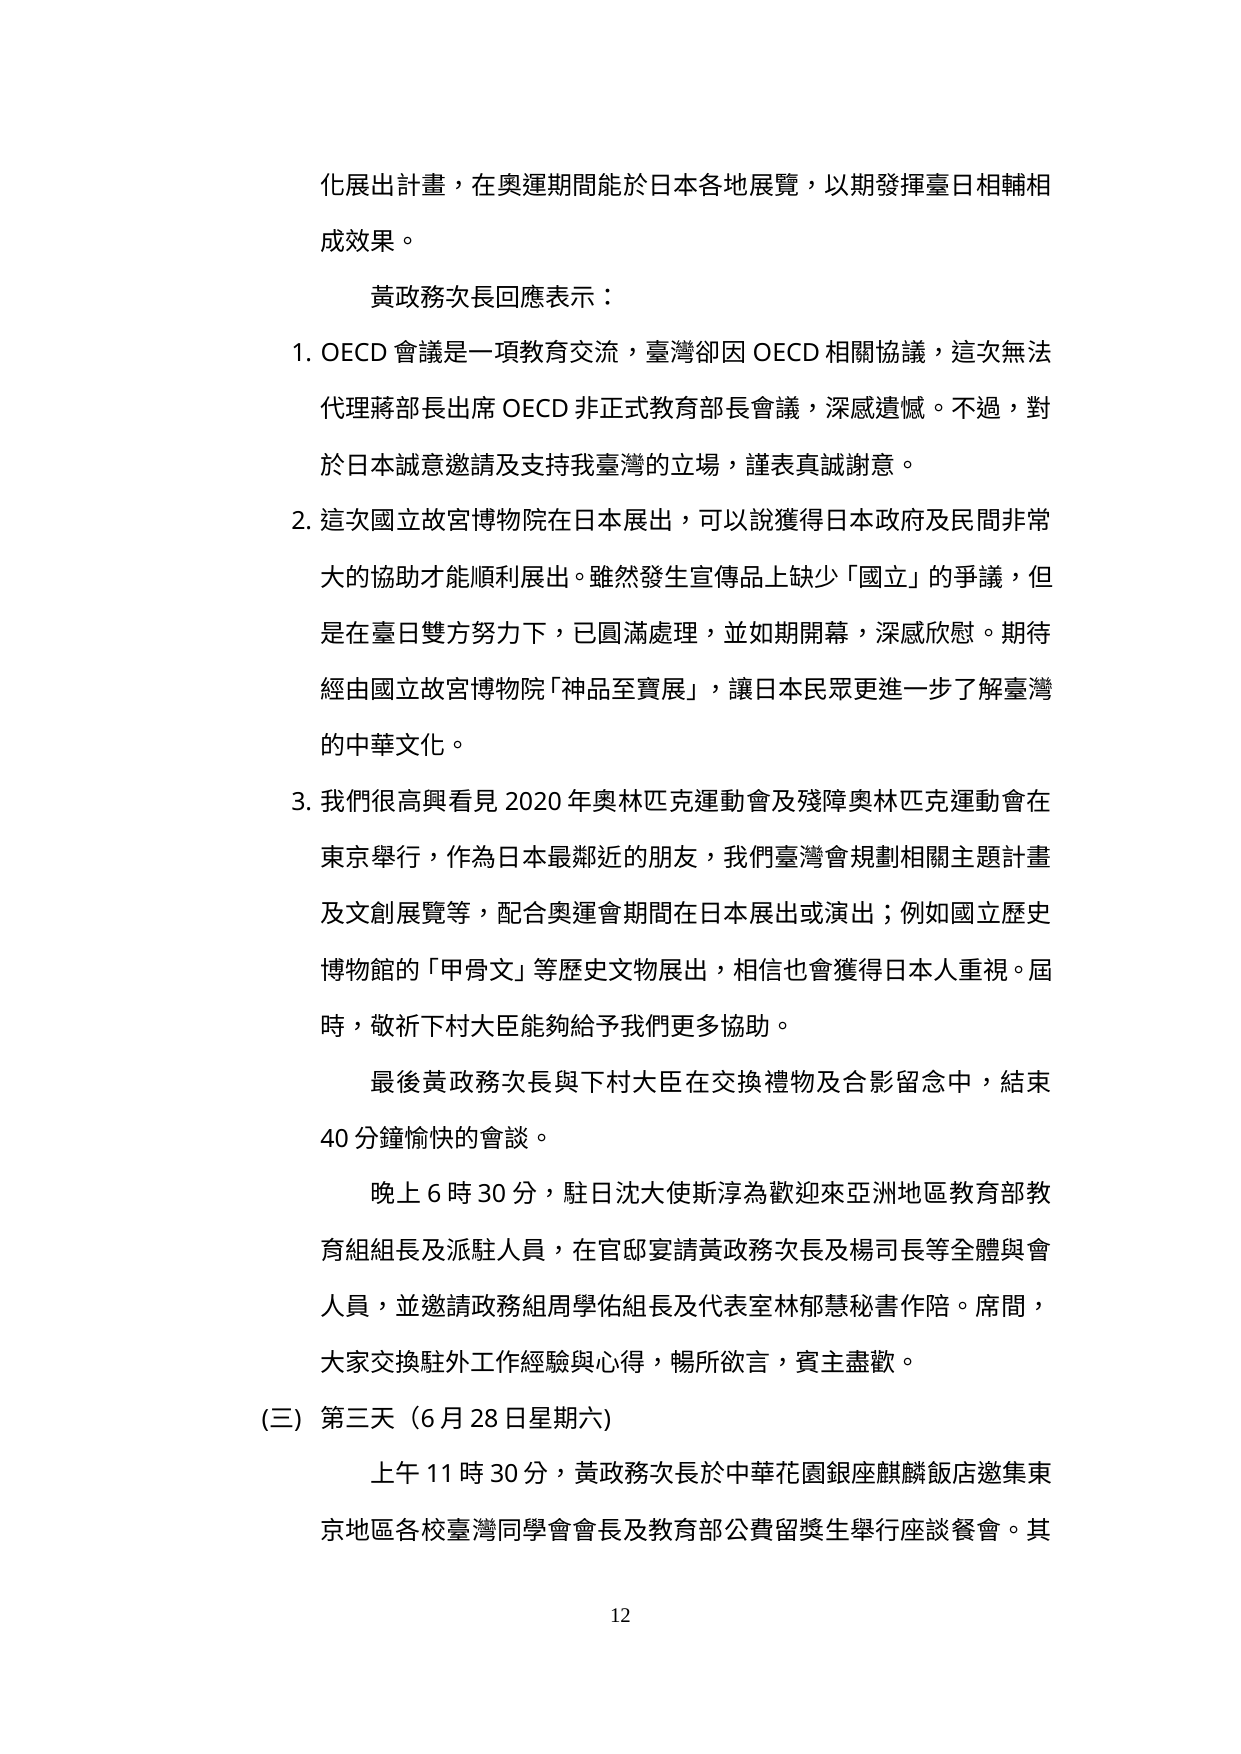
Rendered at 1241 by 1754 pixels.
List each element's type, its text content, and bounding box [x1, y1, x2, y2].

text 黃政務次長回應表示： [320, 276, 1053, 314]
list OECD會議是一項教育交流，臺灣卻因OECD相關協議，這次無法代理蔣部長出席OECD非正式教育部長會議，深感遺憾。不過，對於日本誠意邀請及支持我臺灣的立場，謹表真誠謝意。 [291, 332, 1053, 482]
text 上午11時30分，黃政務次長於中華花園銀座麒麟飯店邀集東京地區各校臺灣同學會會長及教育部公費留獎生舉行座談餐會。其 [320, 1453, 1053, 1547]
list 我們很高興看見2020年奧林匹克運動會及殘障奧林匹克運動會在東京舉行，作為日本最鄰近的朋友，我們臺灣會規劃相關主題計畫及文創展覽等，配合奧運會期間在日本展出或演出；例如國立歷史博物館的「甲骨文」等歷史文物展出，相信也會獲得日本人重視。屆時，敬祈下村大臣能夠給予我們更多協助。 [291, 781, 1053, 1043]
list 2020年奧林匹克運動會及殘障奧林匹克運動會將在東京舉行，作為「2020年奧林匹克運動會及殘障奧林匹克運動會大臣（部長）」，非常歡迎臺灣能夠提出主題計畫等共同參與，讓參加奧林匹克的世界各國人士也能順道前往臺灣；同時，也期望臺灣規劃相關藝術文化展出計畫，在奧運期間能於日本各地展覽，以期發揮臺日相輔相成效果。 [291, 164, 1053, 258]
text 晚上6時30分，駐日沈大使斯淳為歡迎來亞洲地區教育部教育組組長及派駐人員，在官邸宴請黃政務次長及楊司長等全體與會人員，並邀請政務組周學佑組長及代表室林郁慧秘書作陪。席間，大家交換駐外工作經驗與心得，暢所欲言，賓主盡歡。 [320, 1173, 1053, 1379]
list 第三天（6月28日星期六) [261, 1398, 1053, 1435]
list 這次國立故宮博物院在日本展出，可以說獲得日本政府及民間非常大的協助才能順利展出。雖然發生宣傳品上缺少「國立」的爭議，但是在臺日雙方努力下，已圓滿處理，並如期開幕，深感欣慰。期待經由國立故宮博物院「神品至寶展」，讓日本民眾更進一步了解臺灣的中華文化。 [291, 500, 1053, 763]
text 最後黃政務次長與下村大臣在交換禮物及合影留念中，結束40分鐘愉快的會談。 [320, 1061, 1053, 1155]
